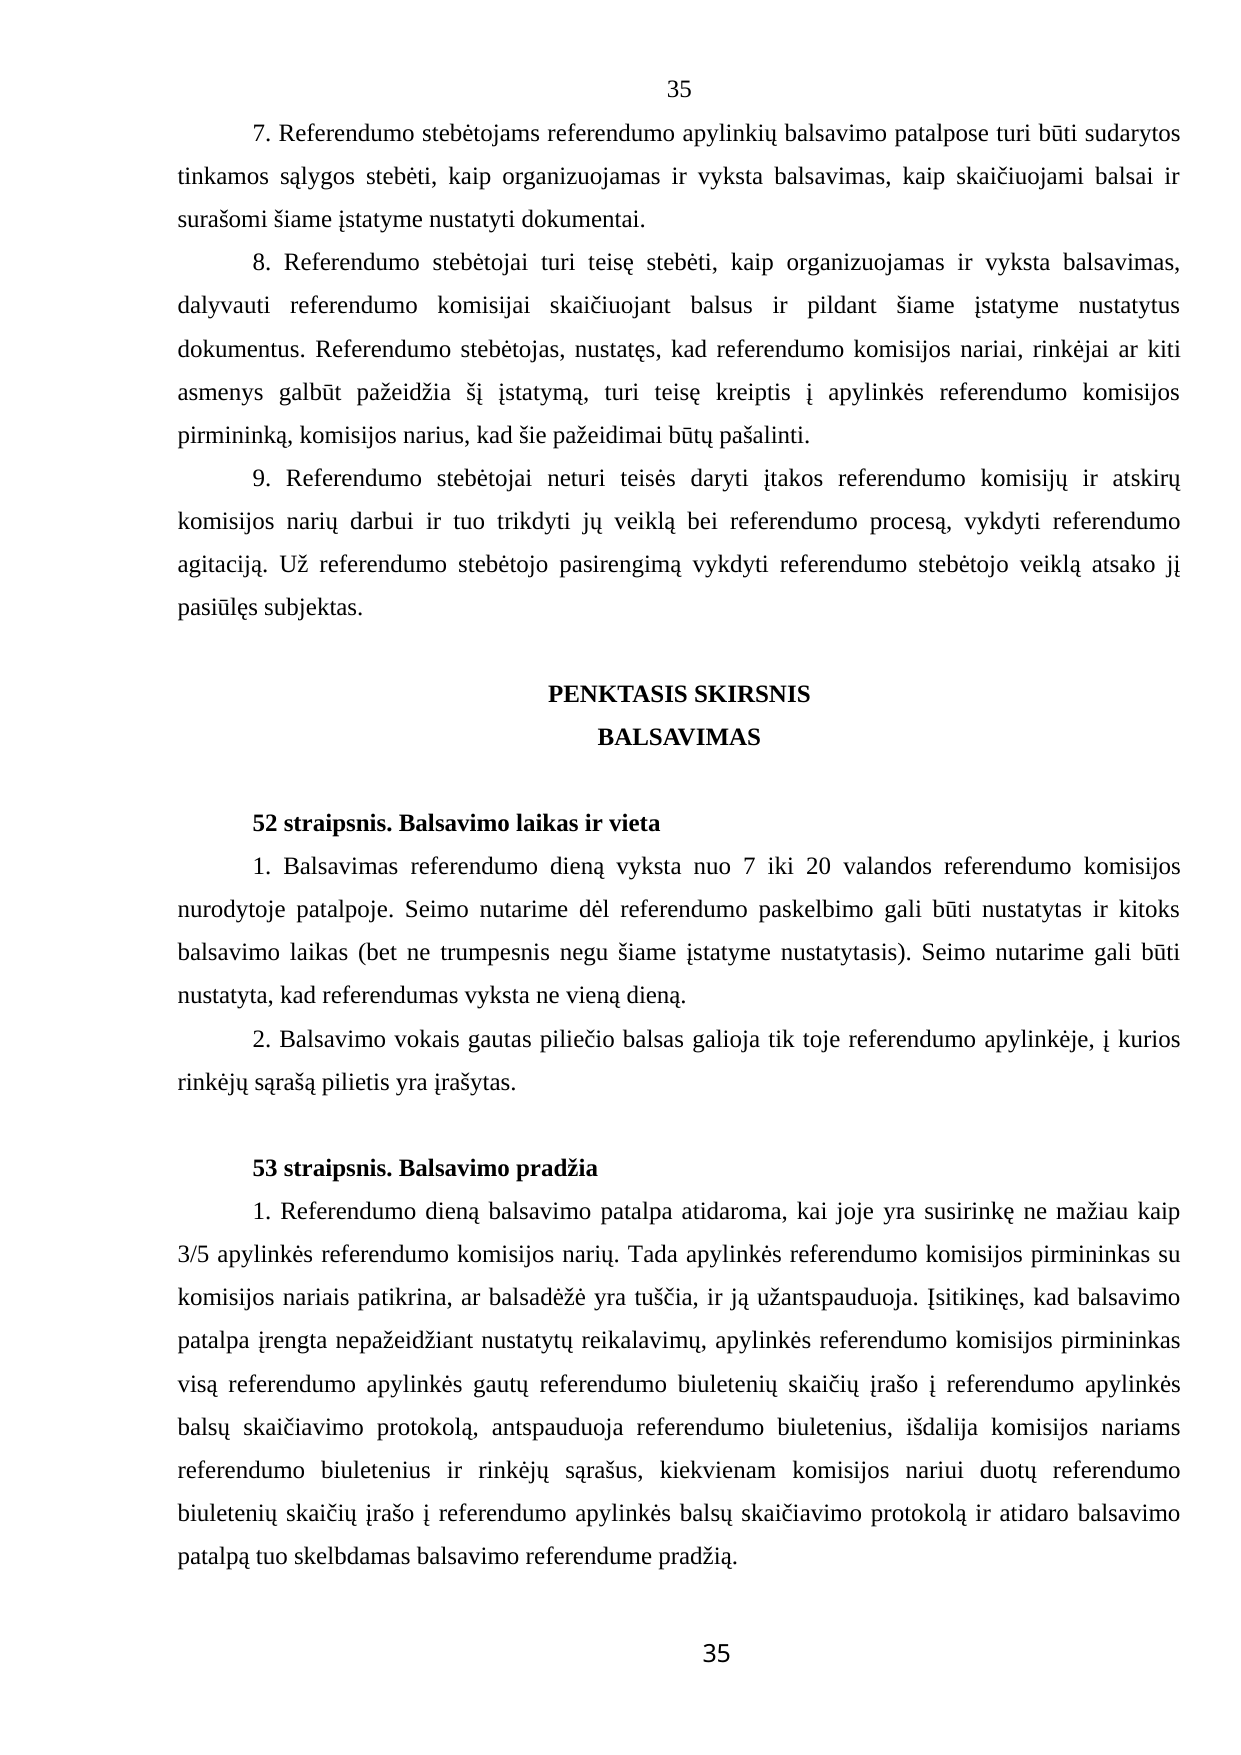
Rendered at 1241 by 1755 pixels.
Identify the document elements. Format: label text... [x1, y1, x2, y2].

text 52 straipsnis. Balsavimo laikas ir vieta [177, 808, 1181, 837]
text 2. Balsavimo vokais gautas piliečio balsas galioja tik toje referendumo apylinkėje, į kurios rinkėjų sąrašą pilietis yra įrašytas. [177, 1024, 1181, 1096]
text 8. Referendumo stebėtojai turi teisę stebėti, kaip organizuojamas ir vyksta balsavimas, dalyvauti referendumo komisijai skaičiuojant balsus ir pildant šiame įstatyme nustatytus dokumentus. Referendumo stebėtojas, nustatęs, kad referendumo komisijos nariai, rinkėjai ar kiti asmenys galbūt pažeidžia šį įstatymą, turi teisę kreiptis į apylinkės referendumo komisijos pirmininką, komisijos narius, kad šie pažeidimai būtų pašalinti. [177, 247, 1181, 449]
text PENKTASIS SKIRSNIS [177, 679, 1181, 707]
text 9. Referendumo stebėtojai neturi teisės daryti įtakos referendumo komisijų ir atskirų komisijos narių darbui ir tuo trikdyti jų veiklą bei referendumo procesą, vykdyti referendumo agitaciją. Už referendumo stebėtojo pasirengimą vykdyti referendumo stebėtojo veiklą atsako jį pasiūlęs subjektas. [177, 463, 1181, 621]
text 53 straipsnis. Balsavimo pradžia [177, 1153, 1181, 1182]
text 7. Referendumo stebėtojams referendumo apylinkių balsavimo patalpose turi būti sudarytos tinkamos sąlygos stebėti, kaip organizuojamas ir vyksta balsavimas, kaip skaičiuojami balsai ir surašomi šiame įstatyme nustatyti dokumentai. [177, 118, 1181, 233]
text BALSAVIMAS [177, 722, 1181, 751]
text 1. Referendumo dieną balsavimo patalpa atidaroma, kai joje yra susirinkę ne mažiau kaip 3/5 apylinkės referendumo komisijos narių. Tada apylinkės referendumo komisijos pirmininkas su komisijos nariais patikrina, ar balsadėžė yra tuščia, ir ją užantspauduoja. Įsitikinęs, kad balsavimo patalpa įrengta nepažeidžiant nustatytų reikalavimų, apylinkės referendumo komisijos pirmininkas visą referendumo apylinkės gautų referendumo biuletenių skaičių įrašo į referendumo apylinkės balsų skaičiavimo protokolą, antspauduoja referendumo biuletenius, išdalija komisijos nariams referendumo biuletenius ir rinkėjų sąrašus, kiekvienam komisijos nariui duotų referendumo biuletenių skaičių įrašo į referendumo apylinkės balsų skaičiavimo protokolą ir atidaro balsavimo patalpą tuo skelbdamas balsavimo referendume pradžią. [177, 1196, 1181, 1570]
text 1. Balsavimas referendumo dieną vyksta nuo 7 iki 20 valandos referendumo komisijos nurodytoje patalpoje. Seimo nutarime dėl referendumo paskelbimo gali būti nustatytas ir kitoks balsavimo laikas (bet ne trumpesnis negu šiame įstatyme nustatytasis). Seimo nutarime gali būti nustatyta, kad referendumas vyksta ne vieną dieną. [177, 851, 1181, 1009]
